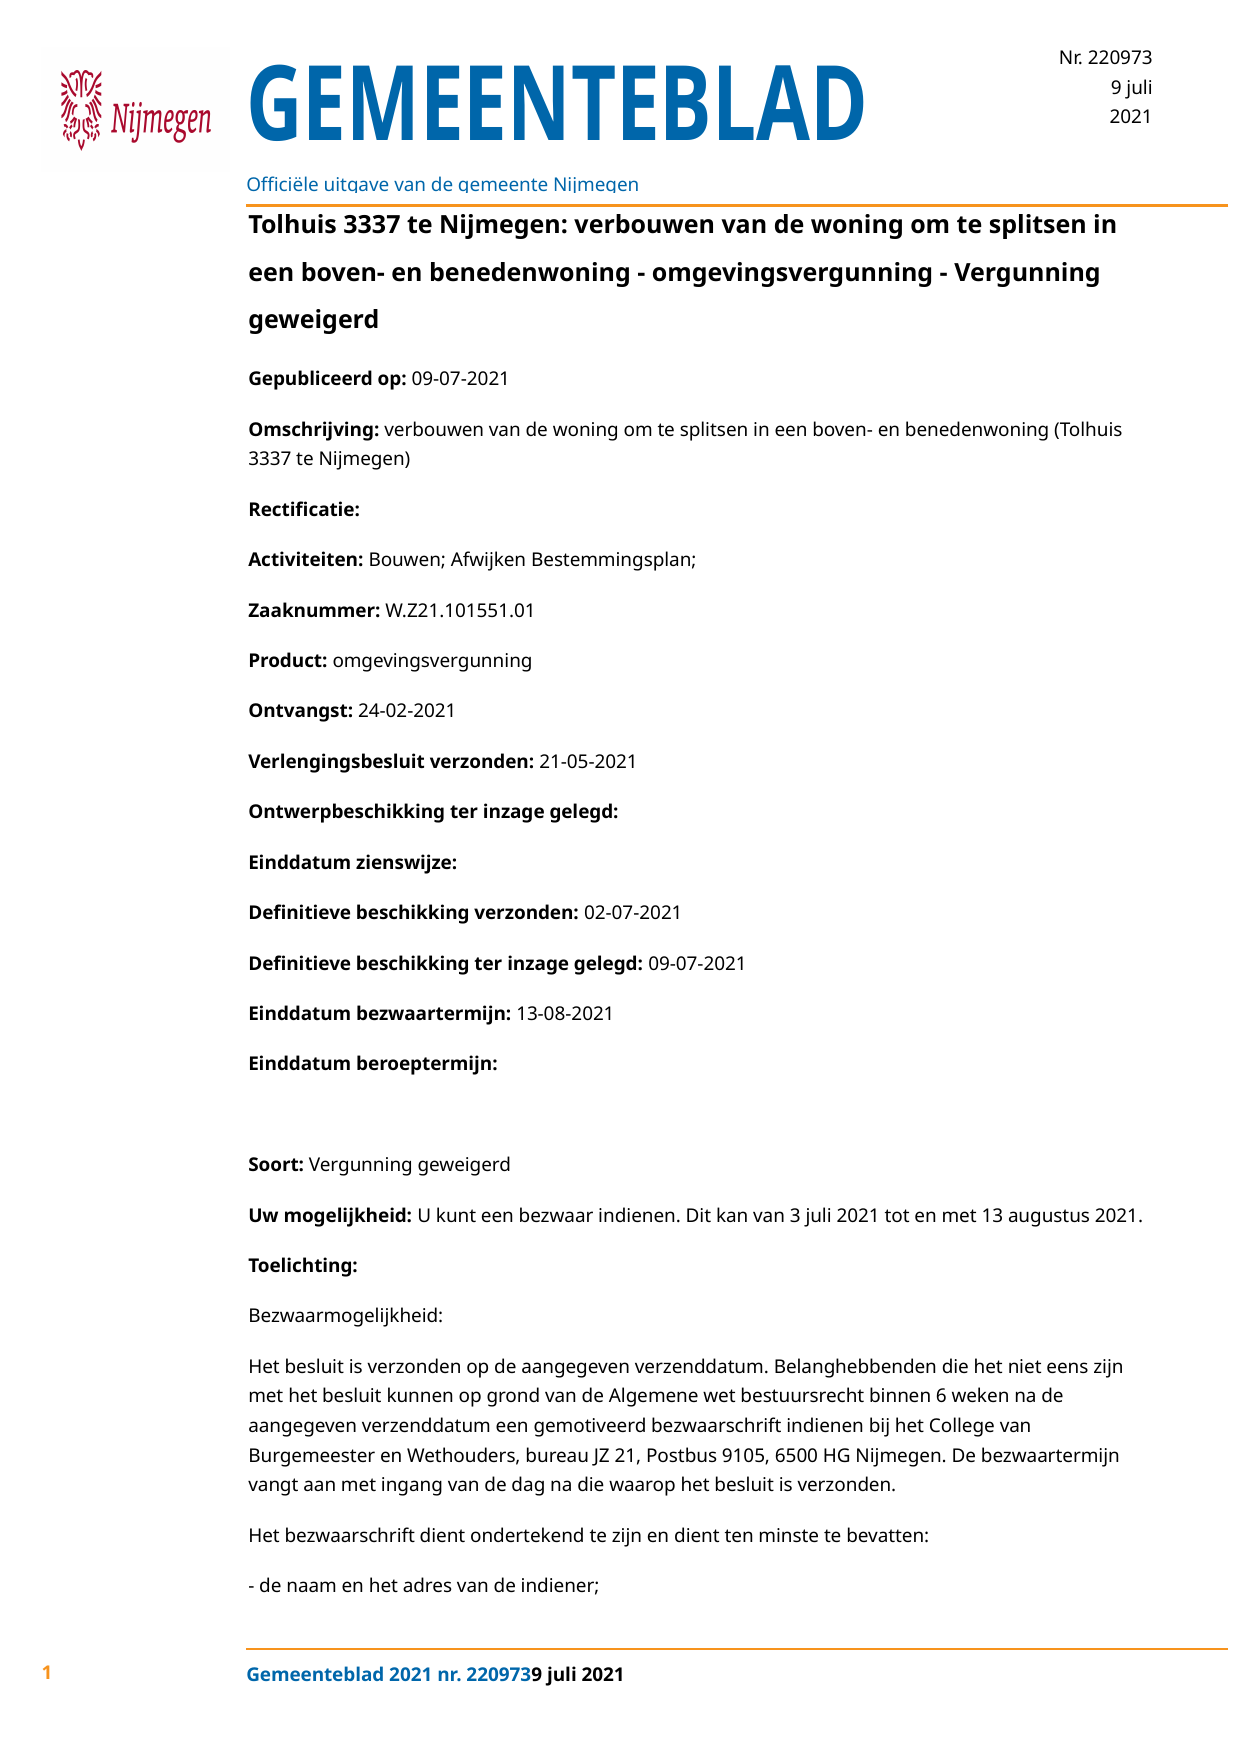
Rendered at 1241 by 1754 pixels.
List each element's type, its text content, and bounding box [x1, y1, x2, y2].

text Bezwaarmogelijkheid: [248, 1303, 1152, 1328]
text Einddatum zienswijze: [248, 849, 1152, 874]
text - de naam en het adres van de indiener; [248, 1572, 1152, 1598]
text Toelichting: [248, 1252, 1152, 1278]
text Gepubliceerd op: 09-07-2021 [248, 366, 1152, 391]
text Het bezwaarschrift dient ondertekend te zijn en dient ten minste te bevatten: [248, 1522, 1152, 1547]
text Einddatum beroeptermijn: [248, 1051, 1152, 1076]
text Ontvangst: 24-02-2021 [248, 698, 1152, 723]
text Product: omgevingsvergunning [248, 647, 1152, 673]
text Het besluit is verzonden op de aangegeven verzenddatum. Belanghebbenden die het niet eens zijn met het besluit kunnen op grond van de Algemene wet bestuursrecht binnen 6 weken na de aangegeven verzenddatum een gemotiveerd bezwaarschrift indienen bij het College van Burgemeester en Wethouders, bureau JZ 21, Postbus 9105, 6500 HG Nijmegen. De bezwaartermijn vangt aan met ingang van de dag na die waarop het besluit is verzonden. [248, 1353, 1152, 1497]
text Ontwerpbeschikking ter inzage gelegd: [248, 798, 1152, 824]
text Soort: Vergunning geweigerd [248, 1151, 1152, 1177]
text Definitieve beschikking verzonden: 02-07-2021 [248, 899, 1152, 925]
text Uw mogelijkheid: U kunt een bezwaar indienen. Dit kan van 3 juli 2021 tot en met 13 augustus 2021. [248, 1202, 1152, 1227]
text Rectificatie: [248, 496, 1152, 522]
text Omschrijving: verbouwen van de woning om te splitsen in een boven- en benedenwoning (Tolhuis 3337 te Nijmegen) [248, 416, 1152, 471]
text Definitieve beschikking ter inzage gelegd: 09-07-2021 [248, 950, 1152, 975]
text Verlengingsbesluit verzonden: 21-05-2021 [248, 748, 1152, 774]
text Activiteiten: Bouwen; Afwijken Bestemmingsplan; [248, 546, 1152, 572]
picture [41, 47, 231, 172]
text Einddatum bezwaartermijn: 13-08-2021 [248, 1000, 1152, 1026]
text Tolhuis 3337 te Nijmegen: verbouwen van de woning om te splitsen in een boven- en benedenwoning - omgevingsvergunning - Vergunning geweigerd [248, 207, 1152, 336]
text Zaaknummer: W.Z21.101551.01 [248, 597, 1152, 622]
